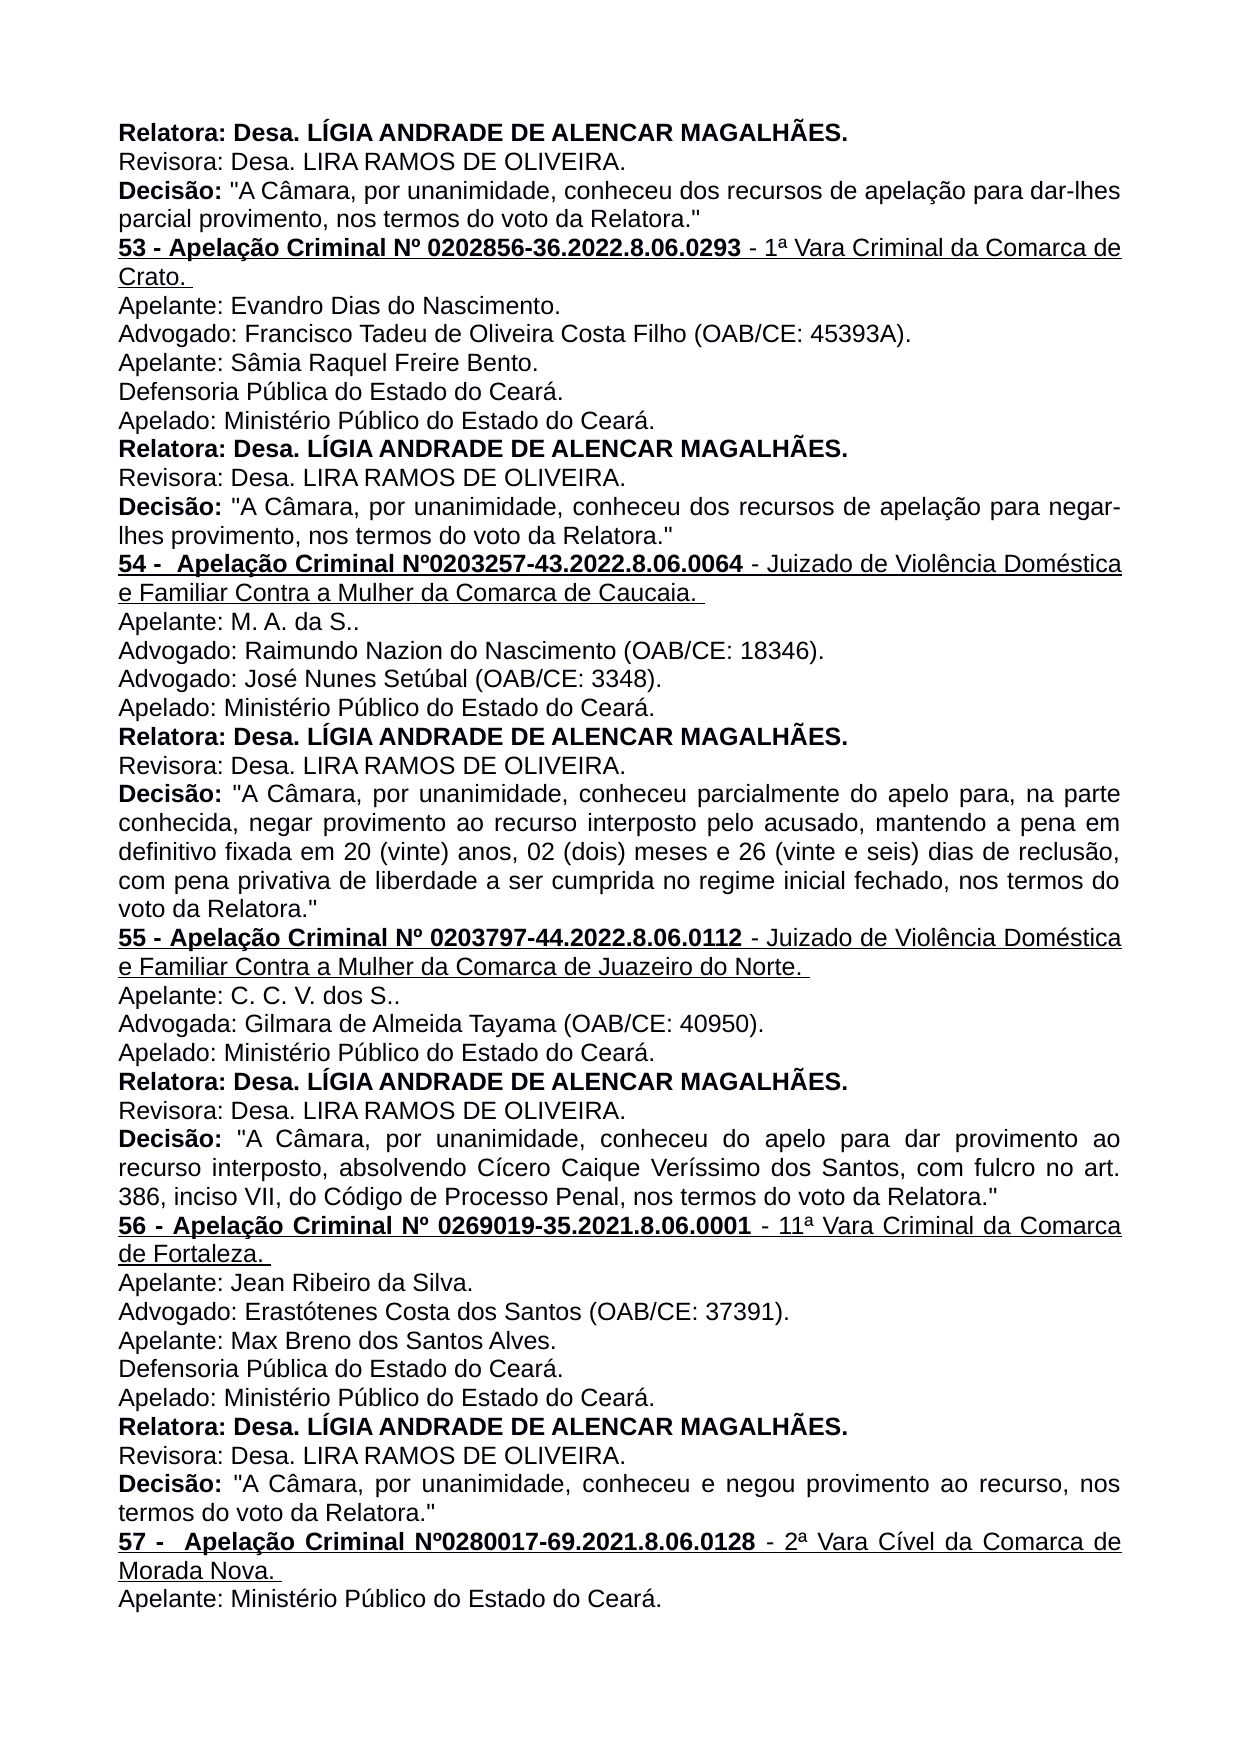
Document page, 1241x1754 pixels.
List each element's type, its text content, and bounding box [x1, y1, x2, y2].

text Decisão: "A Câmara, por unanimidade, conheceu e negou provimento ao recurso, nos termos do voto da Relatora." [118, 1469, 1122, 1527]
text Revisora: Desa. LIRA RAMOS DE OLIVEIRA. [118, 147, 1122, 176]
text 56 - Apelação Criminal Nº 0269019-35.2021.8.06.0001 - 11ª Vara Criminal da Comarca [118, 1211, 1122, 1236]
text Decisão: "A Câmara, por unanimidade, conheceu do apelo para dar provimento ao recurso interposto, absolvendo Cícero Caique Veríssimo dos Santos, com fulcro no art. 386, inciso VII, do Código de Processo Penal, nos termos do voto da Relatora." [118, 1124, 1122, 1211]
text Apelante: Max Breno dos Santos Alves. [118, 1326, 1122, 1354]
text Advogada: Gilmara de Almeida Tayama (OAB/CE: 40950). [118, 1009, 1122, 1038]
text Decisão: "A Câmara, por unanimidade, conheceu dos recursos de apelação para negar-lhes provimento, nos termos do voto da Relatora." [118, 492, 1122, 549]
text de Fortaleza. [118, 1237, 1122, 1268]
text Relatora: Desa. LÍGIA ANDRADE DE ALENCAR MAGALHÃES. [118, 1412, 1122, 1441]
text Apelado: Ministério Público do Estado do Ceará. [118, 693, 1122, 722]
text Relatora: Desa. LÍGIA ANDRADE DE ALENCAR MAGALHÃES. [118, 434, 1122, 463]
text Morada Nova. [118, 1553, 1122, 1584]
text Defensoria Pública do Estado do Ceará. [118, 1354, 1122, 1383]
text Relatora: Desa. LÍGIA ANDRADE DE ALENCAR MAGALHÃES. [118, 1067, 1122, 1096]
text Apelado: Ministério Público do Estado do Ceará. [118, 1383, 1122, 1412]
text Apelante: C. C. V. dos S.. [118, 981, 1122, 1009]
text 55 - Apelação Criminal Nº 0203797-44.2022.8.06.0112 - Juizado de Violência Doméstica [118, 923, 1122, 948]
text 57 - Apelação Criminal Nº0280017-69.2021.8.06.0128 - 2ª Vara Cível da Comarca de [118, 1527, 1122, 1552]
text Decisão: "A Câmara, por unanimidade, conheceu dos recursos de apelação para dar-lhes parcial provimento, nos termos do voto da Relatora." [118, 176, 1122, 233]
text Relatora: Desa. LÍGIA ANDRADE DE ALENCAR MAGALHÃES. [118, 118, 1122, 147]
text Apelante: Ministério Público do Estado do Ceará. [118, 1584, 1122, 1613]
text Revisora: Desa. LIRA RAMOS DE OLIVEIRA. [118, 1096, 1122, 1124]
text Apelado: Ministério Público do Estado do Ceará. [118, 406, 1122, 434]
text Apelante: Sâmia Raquel Freire Bento. [118, 348, 1122, 377]
text Revisora: Desa. LIRA RAMOS DE OLIVEIRA. [118, 463, 1122, 492]
text Advogado: Erastótenes Costa dos Santos (OAB/CE: 37391). [118, 1297, 1122, 1326]
text 54 - Apelação Criminal Nº0203257-43.2022.8.06.0064 - Juizado de Violência Doméstica [118, 549, 1122, 574]
text Apelante: M. A. da S.. [118, 607, 1122, 636]
text e Familiar Contra a Mulher da Comarca de Juazeiro do Norte. [118, 949, 1122, 981]
text Advogado: José Nunes Setúbal (OAB/CE: 3348). [118, 664, 1122, 693]
text Apelante: Evandro Dias do Nascimento. [118, 291, 1122, 319]
text Apelado: Ministério Público do Estado do Ceará. [118, 1038, 1122, 1067]
text 53 - Apelação Criminal Nº 0202856-36.2022.8.06.0293 - 1ª Vara Criminal da Comarca de [118, 233, 1122, 258]
text Decisão: "A Câmara, por unanimidade, conheceu parcialmente do apelo para, na parte conhecida, negar provimento ao recurso interposto pelo acusado, mantendo a pena em definitivo fixada em 20 (vinte) anos, 02 (dois) meses e 26 (vinte e seis) dias de reclusão, com pena privativa de liberdade a ser cumprida no regime inicial fechado, nos termos do voto da Relatora." [118, 779, 1122, 923]
text e Familiar Contra a Mulher da Comarca de Caucaia. [118, 576, 1122, 607]
text Advogado: Raimundo Nazion do Nascimento (OAB/CE: 18346). [118, 636, 1122, 664]
text Revisora: Desa. LIRA RAMOS DE OLIVEIRA. [118, 1441, 1122, 1469]
text Apelante: Jean Ribeiro da Silva. [118, 1268, 1122, 1297]
text Defensoria Pública do Estado do Ceará. [118, 377, 1122, 406]
text Relatora: Desa. LÍGIA ANDRADE DE ALENCAR MAGALHÃES. [118, 722, 1122, 751]
text Advogado: Francisco Tadeu de Oliveira Costa Filho (OAB/CE: 45393A). [118, 319, 1122, 348]
text Crato. [118, 259, 1122, 291]
text Revisora: Desa. LIRA RAMOS DE OLIVEIRA. [118, 751, 1122, 779]
